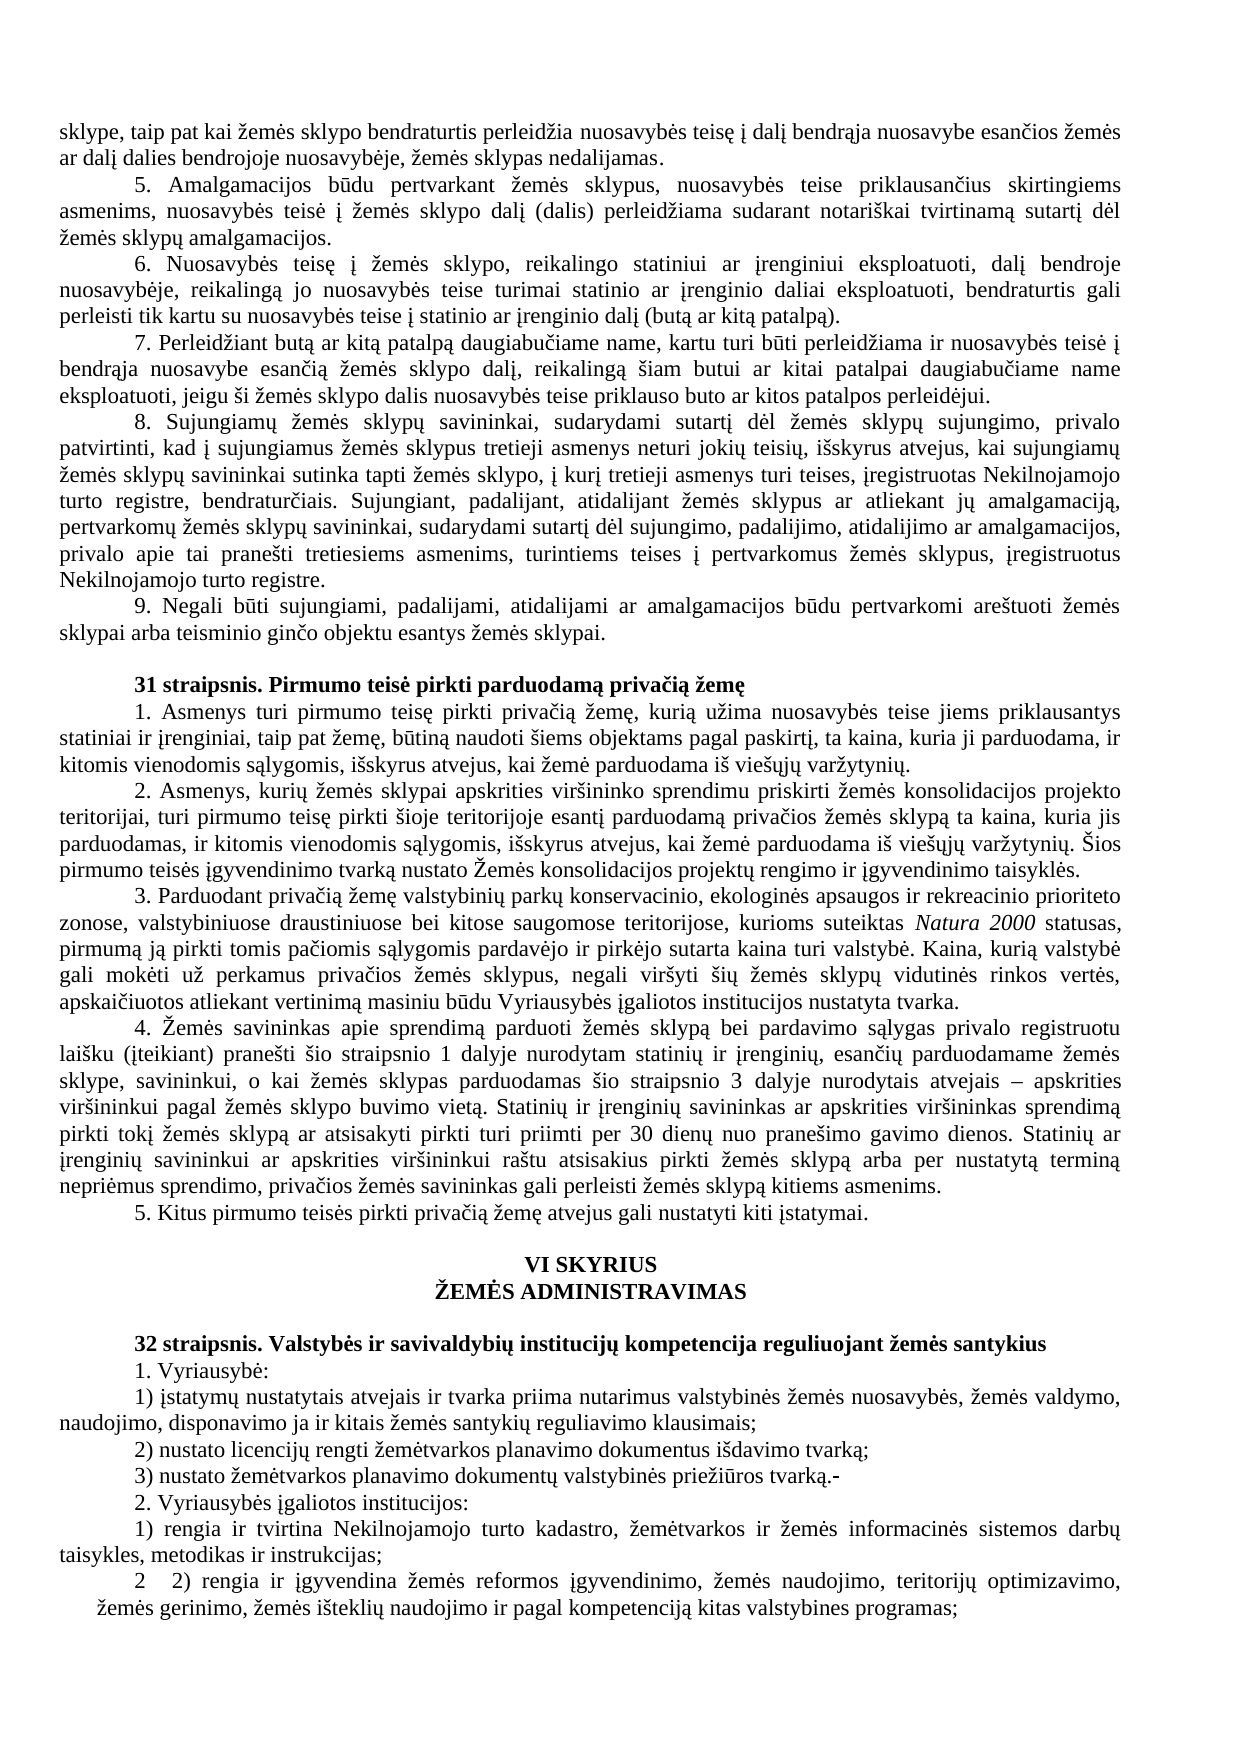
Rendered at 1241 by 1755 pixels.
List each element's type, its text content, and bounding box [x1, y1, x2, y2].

text 5. Kitus pirmumo teisės pirkti privačią žemę atvejus gali nustatyti kiti įstatymai. [59, 1199, 1122, 1225]
text 2. Asmenys, kurių žemės sklypai apskrities viršininko sprendimu priskirti žemės konsolidacijos projekto teritorijai, turi pirmumo teisę pirkti šioje teritorijoje esantį parduodamą privačios žemės sklypą ta kaina, kuria jis parduodamas, ir kitomis vienodomis sąlygomis, išskyrus atvejus, kai žemė parduodama iš viešųjų varžytynių. Šios pirmumo teisės įgyvendinimo tvarką nustato Žemės konsolidacijos projektų rengimo ir įgyvendinimo taisyklės. [59, 777, 1122, 882]
text 9. Negali būti sujungiami, padalijami, atidalijami ar amalgamacijos būdu pertvarkomi areštuoti žemės sklypai arba teisminio ginčo objektu esantys žemės sklypai. [59, 592, 1122, 645]
text 1. Vyriausybė: [59, 1357, 1122, 1383]
text 7. Perleidžiant butą ar kitą patalpą daugiabučiame name, kartu turi būti perleidžiama ir nuosavybės teisė į bendrąja nuosavybe esančią žemės sklypo dalį, reikalingą šiam butui ar kitai patalpai daugiabučiame name eksploatuoti, jeigu ši žemės sklypo dalis nuosavybės teise priklauso buto ar kitos patalpos perleidėjui. [59, 329, 1122, 408]
text 1) įstatymų nustatytais atvejais ir tvarka priima nutarimus valstybinės žemės nuosavybės, žemės valdymo, naudojimo, disponavimo ja ir kitais žemės santykių reguliavimo klausimais; [59, 1383, 1122, 1436]
text 5. Amalgamacijos būdu pertvarkant žemės sklypus, nuosavybės teise priklausančius skirtingiems asmenims, nuosavybės teisė į žemės sklypo dalį (dalis) perleidžiama sudarant notariškai tvirtinamą sutartį dėl žemės sklypų amalgamacijos. [59, 171, 1122, 250]
text 2) nustato licencijų rengti žemėtvarkos planavimo dokumentus išdavimo tvarką; [59, 1436, 1122, 1462]
text 32 straipsnis. Valstybės ir savivaldybių institucijų kompetencija reguliuojant žemės santykius [134, 1330, 1122, 1357]
subtitle Žemės administravimas [59, 1278, 1122, 1304]
text 4. Žemės savininkas apie sprendimą parduoti žemės sklypą bei pardavimo sąlygas privalo registruotu laišku (įteikiant) pranešti šio straipsnio 1 dalyje nurodytam statinių ir įrenginių, esančių parduodamame žemės sklype, savininkui, o kai žemės sklypas parduodamas šio straipsnio 3 dalyje nurodytais atvejais – apskrities viršininkui pagal žemės sklypo buvimo vietą. Statinių ir įrenginių savininkas ar apskrities viršininkas sprendimą pirkti tokį žemės sklypą ar atsisakyti pirkti turi priimti per 30 dienų nuo pranešimo gavimo dienos. Statinių ar įrenginių savininkui ar apskrities viršininkui raštu atsisakius pirkti žemės sklypą arba per nustatytą terminą nepriėmus sprendimo, privačios žemės savininkas gali perleisti žemės sklypą kitiems asmenims. [59, 1014, 1122, 1199]
text 3) nustato žemėtvarkos planavimo dokumentų valstybinės priežiūros tvarką. [59, 1462, 1122, 1488]
text 8. Sujungiamų žemės sklypų savininkai, sudarydami sutartį dėl žemės sklypų sujungimo, privalo patvirtinti, kad į sujungiamus žemės sklypus tretieji asmenys neturi jokių teisių, išskyrus atvejus, kai sujungiamų žemės sklypų savininkai sutinka tapti žemės sklypo, į kurį tretieji asmenys turi teises, įregistruotas Nekilnojamojo turto registre, bendraturčiais. Sujungiant, padalijant, atidalijant žemės sklypus ar atliekant jų amalgamaciją, pertvarkomų žemės sklypų savininkai, sudarydami sutartį dėl sujungimo, padalijimo, atidalijimo ar amalgamacijos, privalo apie tai pranešti tretiesiems asmenims, turintiems teises į pertvarkomus žemės sklypus, įregistruotus Nekilnojamojo turto registre. [59, 408, 1122, 592]
text 31 straipsnis. Pirmumo teisė pirkti parduodamą privačią žemę [59, 672, 1122, 698]
list 2) rengia ir įgyvendina žemės reformos įgyvendinimo, žemės naudojimo, teritorijų optimizavimo, žemės gerinimo, žemės išteklių naudojimo ir pagal kompetenciją kitas valstybines programas; [59, 1568, 1122, 1620]
text 1) rengia ir tvirtina Nekilnojamojo turto kadastro, žemėtvarkos ir žemės informacinės sistemos darbų taisykles, metodikas ir instrukcijas; [59, 1515, 1122, 1568]
text sklype, taip pat kai žemės sklypo bendraturtis perleidžia nuosavybės teisę į dalį bendrąja nuosavybe esančios žemės ar dalį dalies bendrojoje nuosavybėje, žemės sklypas nedalijamas. [59, 118, 1122, 171]
subtitle VI skyrius [59, 1251, 1122, 1278]
text 3. Parduodant privačią žemę valstybinių parkų konservacinio, ekologinės apsaugos ir rekreacinio prioriteto zonose, valstybiniuose draustiniuose bei kitose saugomose teritorijose, kurioms suteiktas Natura 2000 statusas, pirmumą ją pirkti tomis pačiomis sąlygomis pardavėjo ir pirkėjo sutarta kaina turi valstybė. Kaina, kurią valstybė gali mokėti už perkamus privačios žemės sklypus, negali viršyti šių žemės sklypų vidutinės rinkos vertės, apskaičiuotos atliekant vertinimą masiniu būdu Vyriausybės įgaliotos institucijos nustatyta tvarka. [59, 882, 1122, 1014]
text 2. Vyriausybės įgaliotos institucijos: [59, 1488, 1122, 1515]
text 6. Nuosavybės teisę į žemės sklypo, reikalingo statiniui ar įrenginiui eksploatuoti, dalį bendroje nuosavybėje, reikalingą jo nuosavybės teise turimai statinio ar įrenginio daliai eksploatuoti, bendraturtis gali perleisti tik kartu su nuosavybės teise į statinio ar įrenginio dalį (butą ar kitą patalpą). [59, 250, 1122, 329]
text 1. Asmenys turi pirmumo teisę pirkti privačią žemę, kurią užima nuosavybės teise jiems priklausantys statiniai ir įrenginiai, taip pat žemę, būtiną naudoti šiems objektams pagal paskirtį, ta kaina, kuria ji parduodama, ir kitomis vienodomis sąlygomis, išskyrus atvejus, kai žemė parduodama iš viešųjų varžytynių. [59, 698, 1122, 777]
